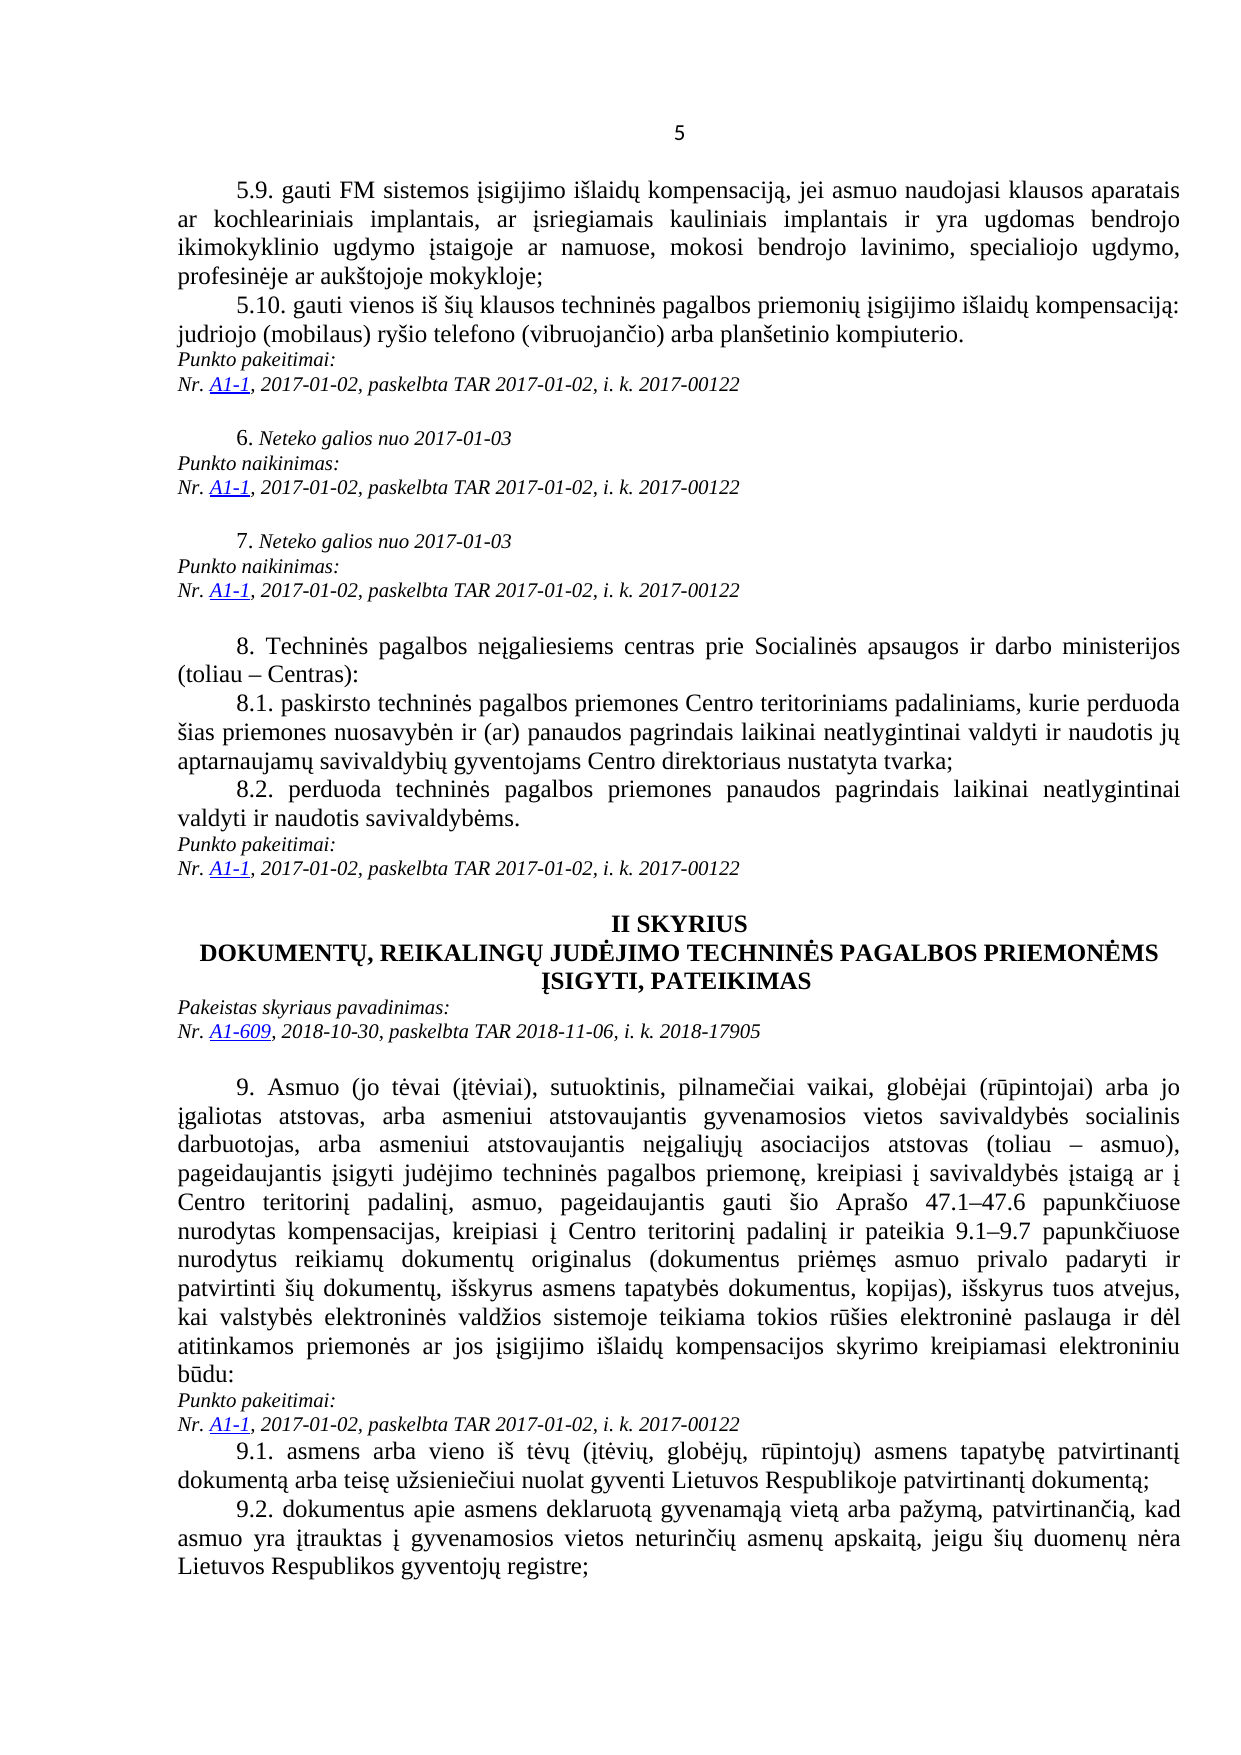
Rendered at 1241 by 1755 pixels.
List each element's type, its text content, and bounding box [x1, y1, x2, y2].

text Nr. A1-1, 2017-01-02, paskelbta TAR 2017-01-02, i. k. 2017-00122 [177, 475, 1181, 499]
text 9.2. dokumentus apie asmens deklaruotą gyvenamąją vietą arba pažymą, patvirtinančią, kad asmuo yra įtrauktas į gyvenamosios vietos neturinčių asmenų apskaitą, jeigu šių duomenų nėra Lietuvos Respublikos gyventojų registre; [177, 1494, 1181, 1580]
text 5.9. gauti FM sistemos įsigijimo išlaidų kompensaciją, jei asmuo naudojasi klausos aparatais ar kochleariniais implantais, ar įsriegiamais kauliniais implantais ir yra ugdomas bendrojo ikimokyklinio ugdymo įstaigoje ar namuose, mokosi bendrojo lavinimo, specialiojo ugdymo, profesinėje ar aukštojoje mokykloje; [177, 175, 1181, 290]
text Pakeistas skyriaus pavadinimas: [177, 995, 1181, 1019]
text Nr. A1-609, 2018-10-30, paskelbta TAR 2018-11-06, i. k. 2018-17905 [177, 1019, 1181, 1043]
text II SKYRIUS [177, 909, 1181, 938]
text Punkto naikinimas: [177, 451, 1181, 475]
text 8. Techninės pagalbos neįgaliesiems centras prie Socialinės apsaugos ir darbo ministerijos (toliau – Centras): [177, 631, 1181, 688]
text DOKUMENTŲ, REIKALINGŲ JUDĖJIMO TECHNINĖS PAGALBOS PRIEMONĖMS ĮSIGYTI, PATEIKIMAS [177, 938, 1181, 995]
text 7. Neteko galios nuo 2017-01-03 [177, 527, 1181, 554]
text 5.10. gauti vienos iš šių klausos techninės pagalbos priemonių įsigijimo išlaidų kompensaciją: judriojo (mobilaus) ryšio telefono (vibruojančio) arba planšetinio kompiuterio. [177, 290, 1181, 347]
text 6. Neteko galios nuo 2017-01-03 [177, 424, 1181, 451]
text Nr. A1-1, 2017-01-02, paskelbta TAR 2017-01-02, i. k. 2017-00122 [177, 578, 1181, 602]
text Punkto pakeitimai: [177, 1388, 1181, 1412]
text 9.1. asmens arba vieno iš tėvų (įtėvių, globėjų, rūpintojų) asmens tapatybę patvirtinantį dokumentą arba teisę užsieniečiui nuolat gyventi Lietuvos Respublikoje patvirtinantį dokumentą; [177, 1436, 1181, 1494]
text 8.1. paskirsto techninės pagalbos priemones Centro teritoriniams padaliniams, kurie perduoda šias priemones nuosavybėn ir (ar) panaudos pagrindais laikinai neatlygintinai valdyti ir naudotis jų aptarnaujamų savivaldybių gyventojams Centro direktoriaus nustatyta tvarka; [177, 688, 1181, 774]
text Nr. A1-1, 2017-01-02, paskelbta TAR 2017-01-02, i. k. 2017-00122 [177, 856, 1181, 880]
text Punkto naikinimas: [177, 554, 1181, 578]
text Punkto pakeitimai: [177, 832, 1181, 856]
text 8.2. perduoda techninės pagalbos priemones panaudos pagrindais laikinai neatlygintinai valdyti ir naudotis savivaldybėms. [177, 774, 1181, 832]
text Punkto pakeitimai: [177, 347, 1181, 371]
text 9. Asmuo (jo tėvai (įtėviai), sutuoktinis, pilnamečiai vaikai, globėjai (rūpintojai) arba jo įgaliotas atstovas, arba asmeniui atstovaujantis gyvenamosios vietos savivaldybės socialinis darbuotojas, arba asmeniui atstovaujantis neįgaliųjų asociacijos atstovas (toliau – asmuo), pageidaujantis įsigyti judėjimo techninės pagalbos priemonę, kreipiasi į savivaldybės įstaigą ar į Centro teritorinį padalinį, asmuo, pageidaujantis gauti šio Aprašo 47.1–47.6 papunkčiuose nurodytas kompensacijas, kreipiasi į Centro teritorinį padalinį ir pateikia 9.1–9.7 papunkčiuose nurodytus reikiamų dokumentų originalus (dokumentus priėmęs asmuo privalo padaryti ir patvirtinti šių dokumentų, išskyrus asmens tapatybės dokumentus, kopijas), išskyrus tuos atvejus, kai valstybės elektroninės valdžios sistemoje teikiama tokios rūšies elektroninė paslauga ir dėl atitinkamos priemonės ar jos įsigijimo išlaidų kompensacijos skyrimo kreipiamasi elektroniniu būdu: [177, 1072, 1181, 1388]
text Nr. A1-1, 2017-01-02, paskelbta TAR 2017-01-02, i. k. 2017-00122 [177, 1412, 1181, 1436]
text Nr. A1-1, 2017-01-02, paskelbta TAR 2017-01-02, i. k. 2017-00122 [177, 371, 1181, 396]
